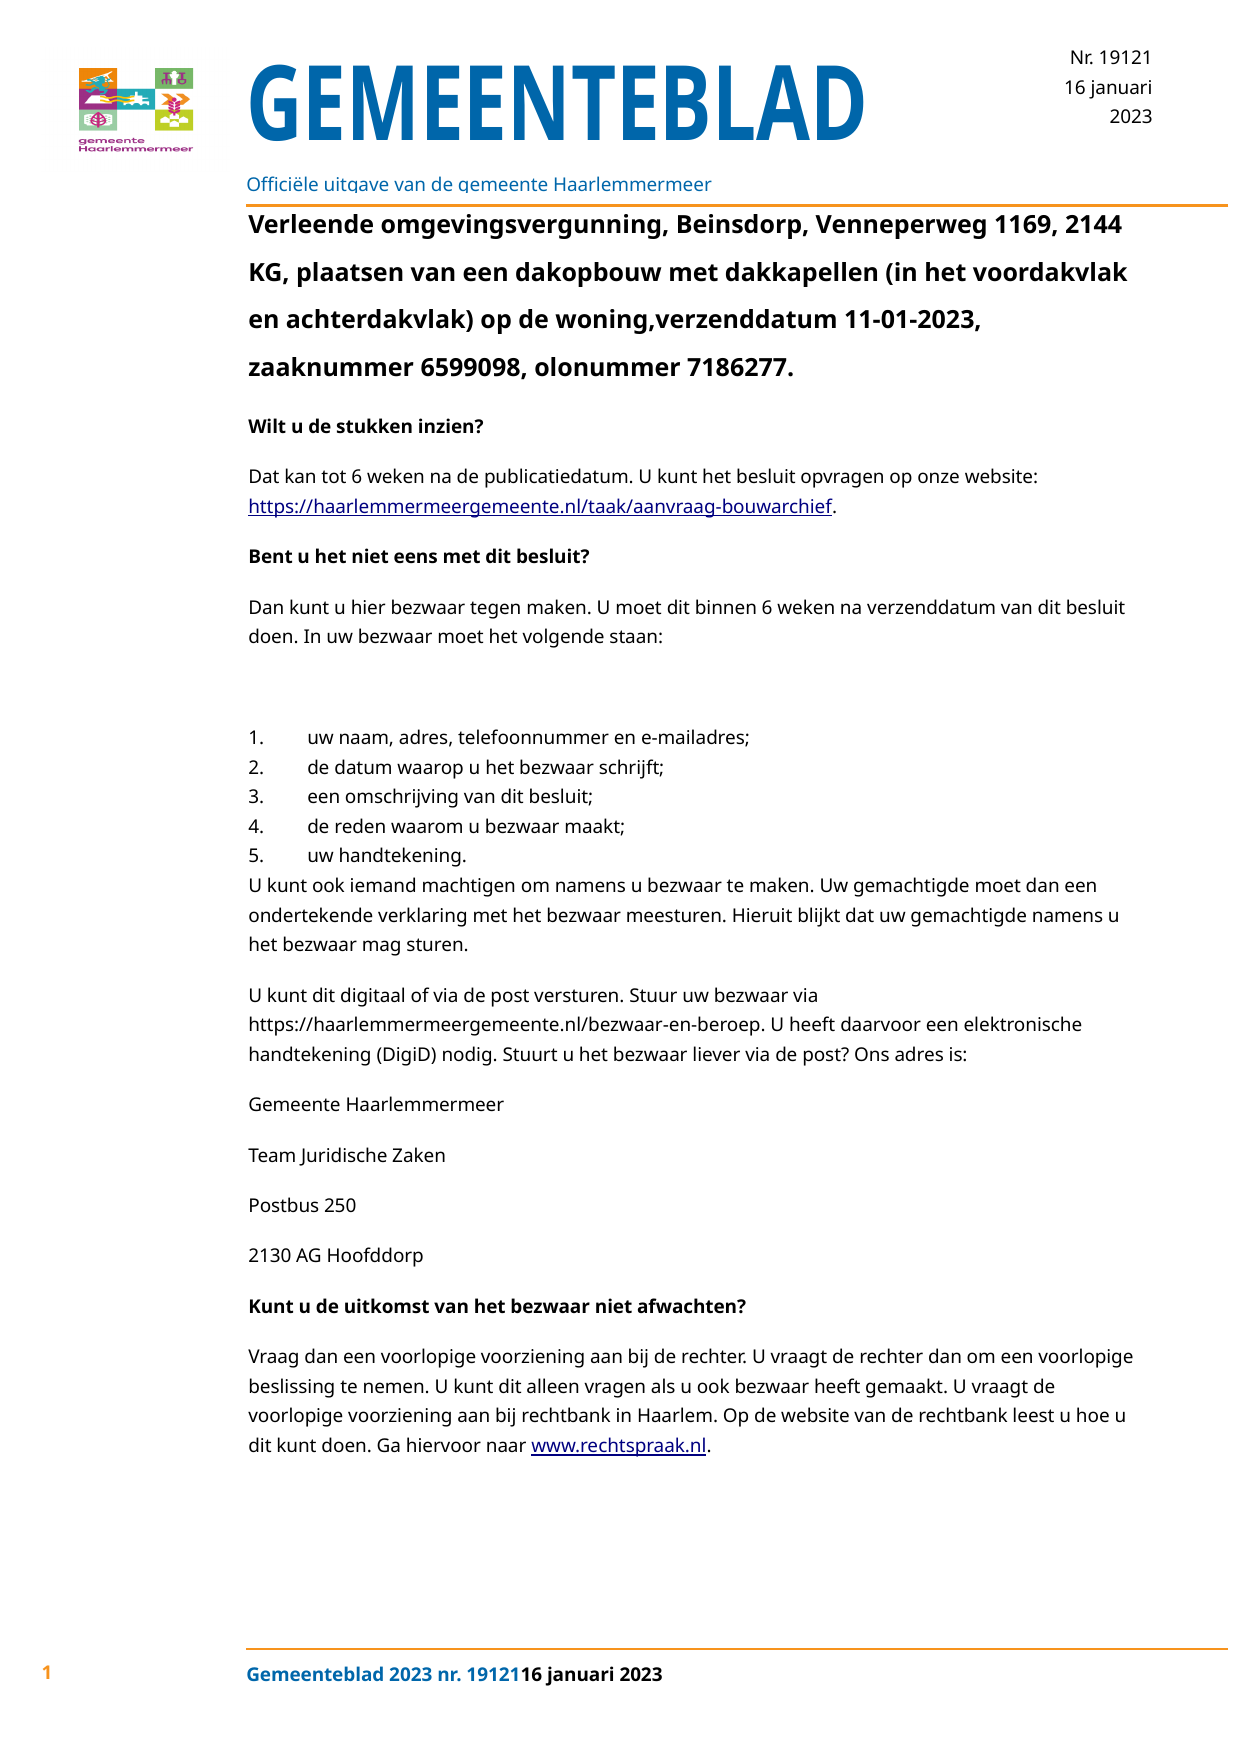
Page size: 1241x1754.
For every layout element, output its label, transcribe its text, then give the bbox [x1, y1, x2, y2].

text U kunt ook iemand machtigen om namens u bezwaar te maken. Uw gemachtigde moet dan een ondertekende verklaring met het bezwaar meesturen. Hieruit blijkt dat uw gemachtigde namens u het bezwaar mag sturen. [248, 872, 1152, 957]
list de reden waarom u bezwaar maakt; [248, 813, 1152, 839]
text U kunt dit digitaal of via de post versturen. Stuur uw bezwaar via https://haarlemmermeergemeente.nl/bezwaar-en-beroep. U heeft daarvoor een elektronische handtekening (DigiD) nodig. Stuurt u het bezwaar liever via de post? Ons adres is: [248, 982, 1152, 1067]
text Team Juridische Zaken [248, 1142, 1152, 1168]
list de datum waarop u het bezwaar schrijft; [248, 754, 1152, 780]
text Dat kan tot 6 weken na de publicatiedatum. U kunt het besluit opvragen op onze website: https://haarlemmermeergemeente.nl/taak/aanvraag-bouwarchief. [248, 463, 1152, 519]
text Gemeente Haarlemmermeer [248, 1091, 1152, 1117]
text Bent u het niet eens met dit besluit? [248, 543, 1152, 569]
text Vraag dan een voorlopige voorziening aan bij de rechter. U vraagt de rechter dan om een voorlopige beslissing te nemen. U kunt dit alleen vragen als u ook bezwaar heeft gemaakt. U vraagt de voorlopige voorziening aan bij rechtbank in Haarlem. Op de website van de rechtbank leest u hoe u dit kunt doen. Ga hiervoor naar www.rechtspraak.nl. [248, 1343, 1152, 1458]
text 2130 AG Hoofddorp [248, 1243, 1152, 1268]
list uw handtekening. [248, 843, 1152, 868]
picture [41, 47, 231, 172]
text Dan kunt u hier bezwaar tegen maken. U moet dit binnen 6 weken na verzenddatum van dit besluit doen. In uw bezwaar moet het volgende staan: [248, 594, 1152, 649]
list een omschrijving van dit besluit; [248, 783, 1152, 809]
text Postbus 250 [248, 1192, 1152, 1218]
text Wilt u de stukken inzien? [248, 413, 1152, 439]
text Kunt u de uitkomst van het bezwaar niet afwachten? [248, 1293, 1152, 1319]
text Verleende omgevingsvergunning, Beinsdorp, Venneperweg 1169, 2144 KG, plaatsen van een dakopbouw met dakkapellen (in het voordakvlak en achterdakvlak) op de woning,verzenddatum 11-01-2023, zaaknummer 6599098, olonummer 7186277. [248, 207, 1152, 384]
list uw naam, adres, telefoonnummer en e-mailadres; [248, 724, 1152, 750]
